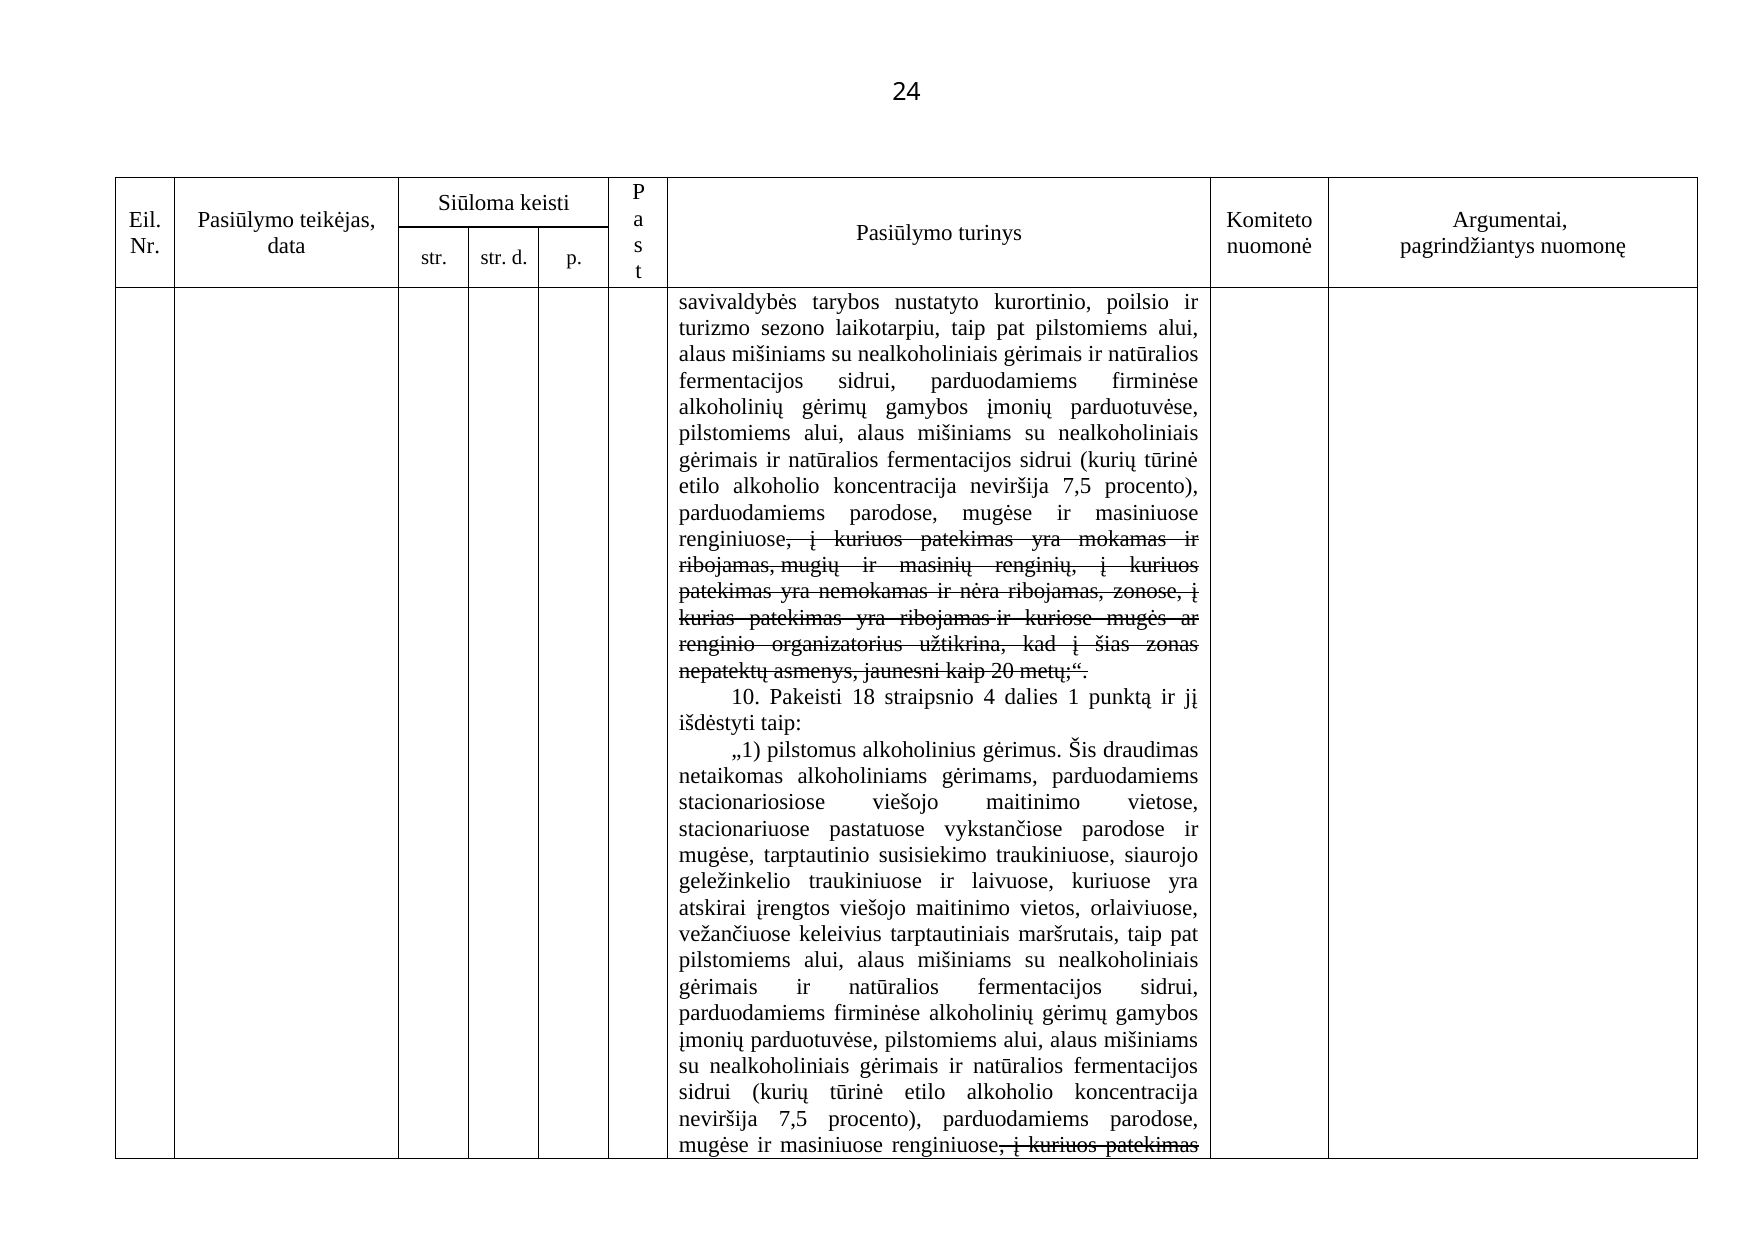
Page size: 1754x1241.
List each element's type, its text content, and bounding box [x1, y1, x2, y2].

table_header Pasiūlymo turinys [668, 178, 1210, 287]
table_cell [1211, 288, 1328, 1157]
table_cell [399, 288, 468, 1157]
table_header Pastabos [609, 178, 667, 287]
table_cell [609, 288, 667, 1157]
table_header Argumentai, pagrindžiantys nuomonę [1329, 178, 1697, 287]
table_cell [116, 288, 174, 1157]
table_header Pasiūlymo teikėjas, data [175, 178, 398, 287]
table_header Siūloma keisti [399, 178, 608, 226]
table_cell str. [399, 228, 468, 287]
table_cell str. d. [469, 228, 538, 287]
table_cell [539, 288, 608, 1157]
table_header Komiteto nuomonė [1211, 178, 1328, 287]
table_cell p. [539, 228, 608, 287]
table_cell [1329, 288, 1697, 1157]
table_cell [175, 288, 398, 1157]
table_cell [469, 288, 538, 1157]
table_header Eil. Nr. [116, 178, 174, 287]
